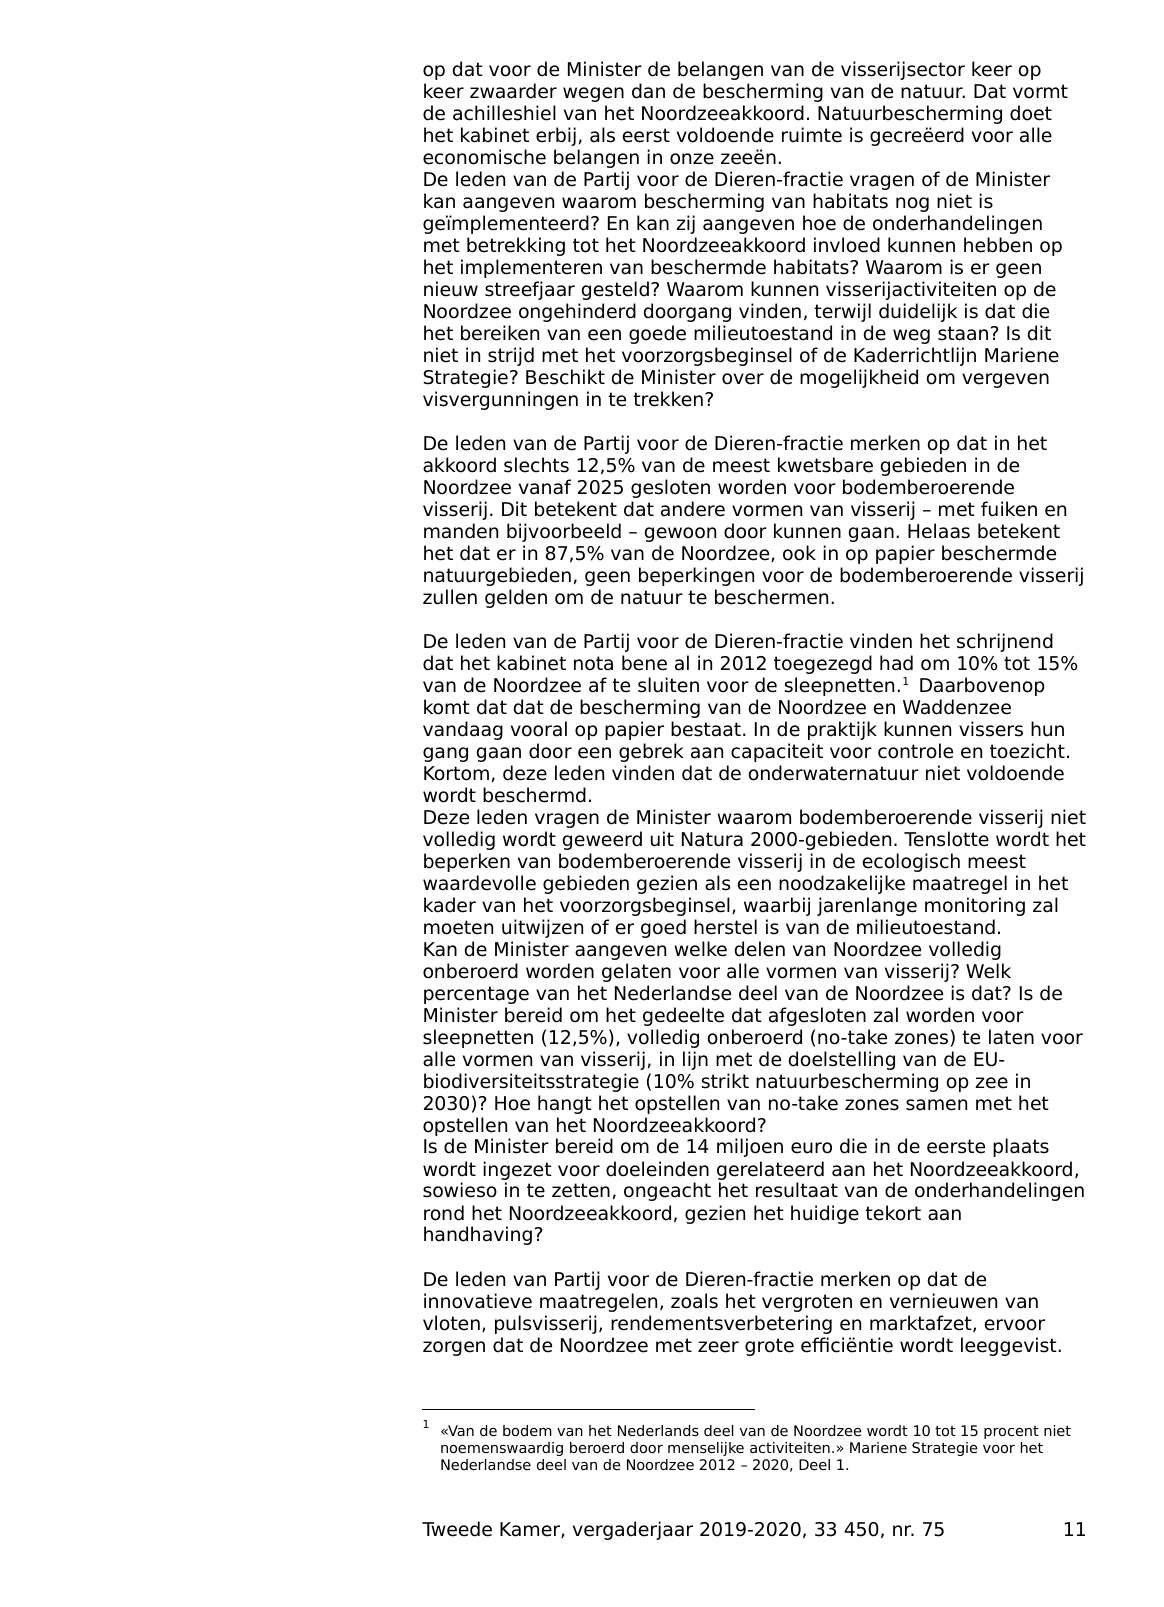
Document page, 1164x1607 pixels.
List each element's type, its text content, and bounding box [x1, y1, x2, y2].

text «Van de bodem van het Nederlands deel van de Noordzee wordt 10 tot 15 procent niet noemenswaardig beroerd door menselijke activiteiten.» Mariene Strategie voor het Nederlandse deel van de Noordzee 2012 – 2020, Deel 1. [422, 1418, 1087, 1474]
text Deze leden vragen de Minister waarom bodemberoerende visserij niet volledig wordt geweerd uit Natura 2000-gebieden. Tenslotte wordt het beperken van bodemberoerende visserij in de ecologisch meest waardevolle gebieden gezien als een noodzakelijke maatregel in het kader van het voorzorgsbeginsel, waarbij jarenlange monitoring zal moeten uitwijzen of er goed herstel is van de milieutoestand. [422, 807, 1087, 939]
text De leden van de Partij voor de Dieren-fractie vinden het schrijnend dat het kabinet nota bene al in 2012 toegezegd had om 10% tot 15% van de Noordzee af te sluiten voor de sleepnetten. Daarbovenop komt dat dat de bescherming van de Noordzee en Waddenzee vandaag vooral op papier bestaat. In de praktijk kunnen vissers hun gang gaan door een gebrek aan capaciteit voor controle en toezicht. Kortom, deze leden vinden dat de onderwaternatuur niet voldoende wordt beschermd. [422, 631, 1087, 807]
text Is de Minister bereid om de 14 miljoen euro die in de eerste plaats wordt ingezet voor doeleinden gerelateerd aan het Noordzeeakkoord, sowieso in te zetten, ongeacht het resultaat van de onderhandelingen rond het Noordzeeakkoord, gezien het huidige tekort aan handhaving? [422, 1136, 1087, 1246]
text De leden van de Partij voor de Dieren-fractie merken op dat in het akkoord slechts 12,5% van de meest kwetsbare gebieden in de Noordzee vanaf 2025 gesloten worden voor bodemberoerende visserij. Dit betekent dat andere vormen van visserij – met fuiken en manden bijvoorbeeld – gewoon door kunnen gaan. Helaas betekent het dat er in 87,5% van de Noordzee, ook in op papier beschermde natuurgebieden, geen beperkingen voor de bodemberoerende visserij zullen gelden om de natuur te beschermen. [422, 433, 1087, 609]
text Kan de Minister aangeven welke delen van Noordzee volledig onberoerd worden gelaten voor alle vormen van visserij? Welk percentage van het Nederlandse deel van de Noordzee is dat? Is de Minister bereid om het gedeelte dat afgesloten zal worden voor sleepnetten (12,5%), volledig onberoerd (no-take zones) te laten voor alle vormen van visserij, in lijn met de doelstelling van de EU-biodiversiteitsstrategie (10% strikt natuurbescherming op zee in 2030)? Hoe hangt het opstellen van no-take zones samen met het opstellen van het Noordzeeakkoord? [422, 939, 1087, 1136]
text De leden van Partij voor de Dieren-fractie merken op dat de innovatieve maatregelen, zoals het vergroten en vernieuwen van vloten, pulsvisserij, rendementsverbetering en marktafzet, ervoor zorgen dat de Noordzee met zeer grote efficiëntie wordt leeggevist. [422, 1268, 1087, 1356]
text op dat voor de Minister de belangen van de visserijsector keer op keer zwaarder wegen dan de bescherming van de natuur. Dat vormt de achilleshiel van het Noordzeeakkoord. Natuurbescherming doet het kabinet erbij, als eerst voldoende ruimte is gecreëerd voor alle economische belangen in onze zeeën. [422, 59, 1087, 169]
text De leden van de Partij voor de Dieren-fractie vragen of de Minister kan aangeven waarom bescherming van habitats nog niet is geïmplementeerd? En kan zij aangeven hoe de onderhandelingen met betrekking tot het Noordzeeakkoord invloed kunnen hebben op het implementeren van beschermde habitats? Waarom is er geen nieuw streefjaar gesteld? Waarom kunnen visserijactiviteiten op de Noordzee ongehinderd doorgang vinden, terwijl duidelijk is dat die het bereiken van een goede milieutoestand in de weg staan? Is dit niet in strijd met het voorzorgsbeginsel of de Kaderrichtlijn Mariene Strategie? Beschikt de Minister over de mogelijkheid om vergeven visvergunningen in te trekken? [422, 169, 1087, 411]
